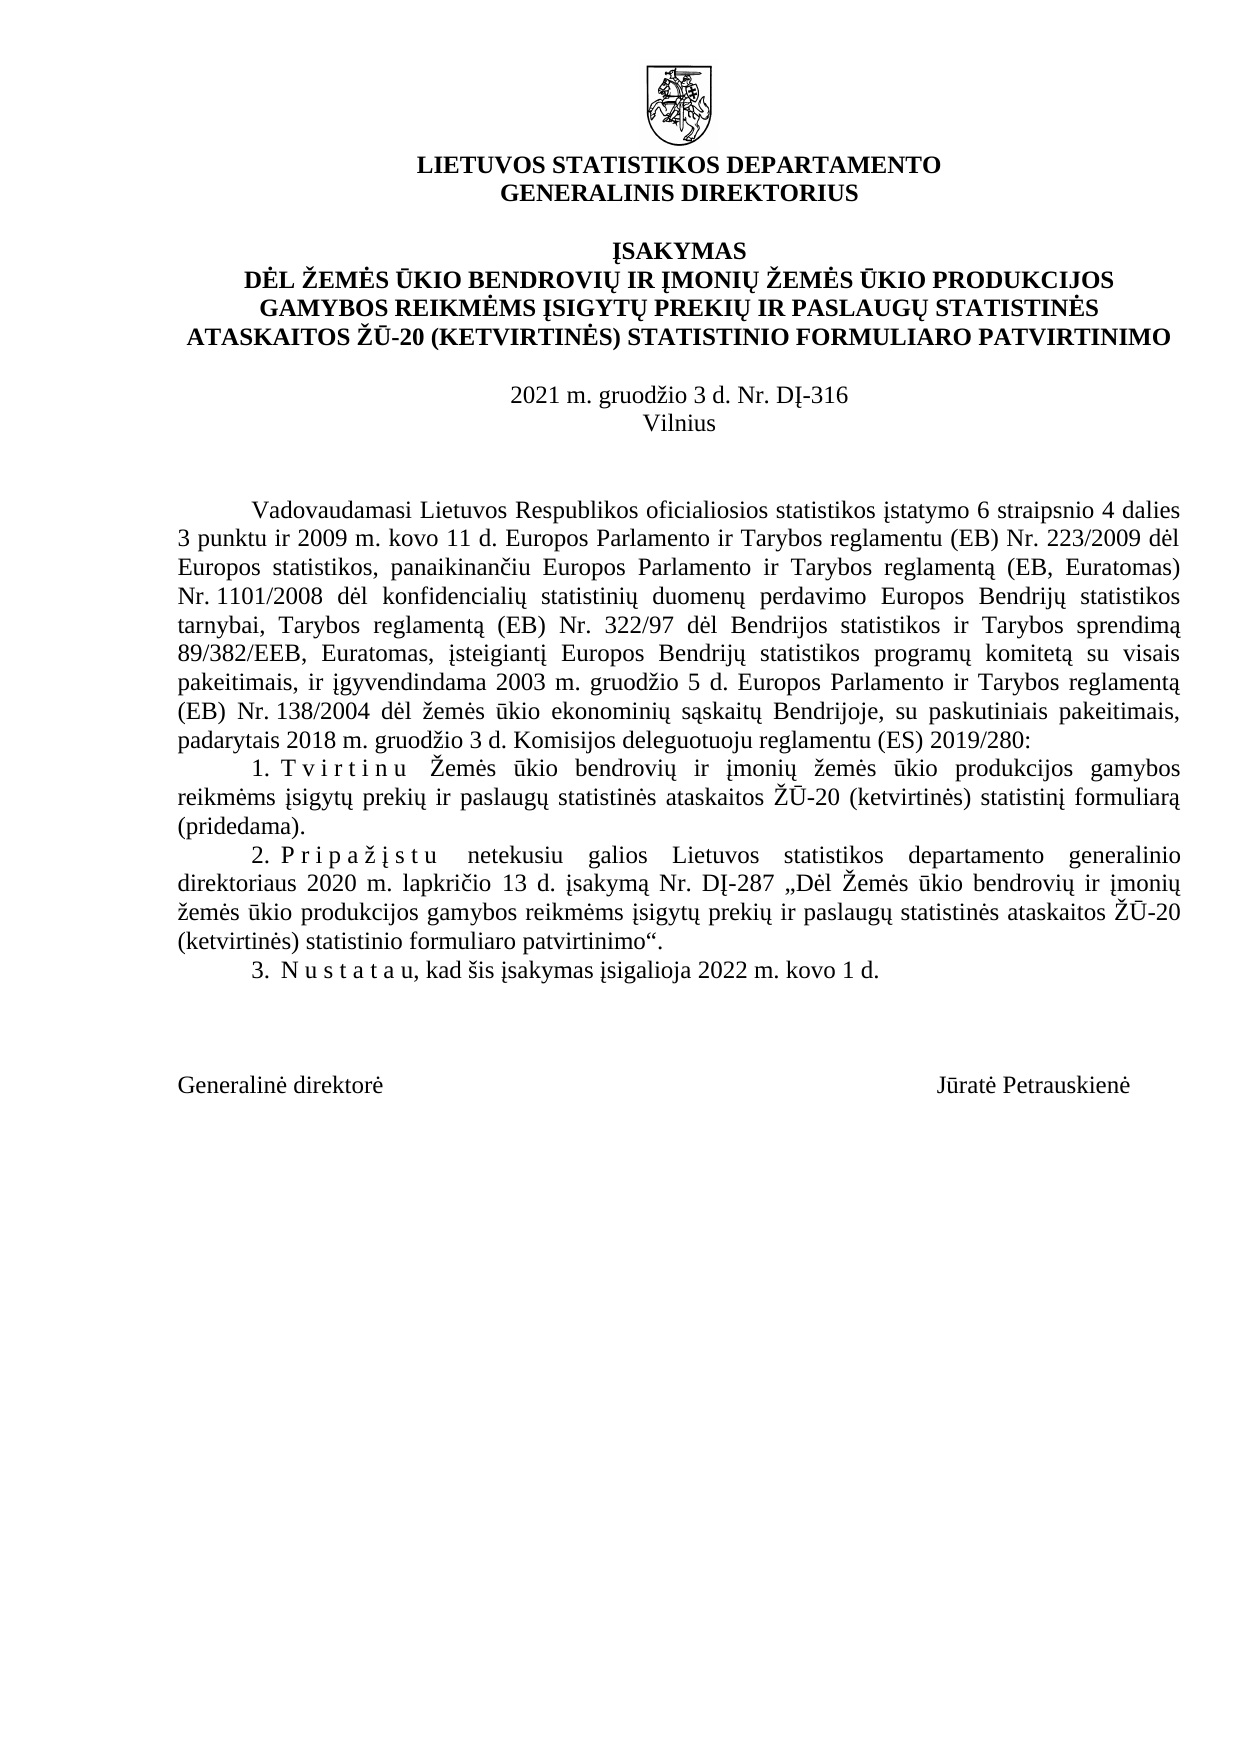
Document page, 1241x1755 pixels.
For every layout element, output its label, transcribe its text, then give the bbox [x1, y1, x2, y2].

text Generalinė direktorė Jūratė Petrauskienė [177, 1070, 1181, 1098]
text 2. Pripažįstu netekusiu galios Lietuvos statistikos departamento generalinio direktoriaus 2020 m. lapkričio 13 d. įsakymą Nr. DĮ-287 „Dėl Žemės ūkio bendrovių ir įmonių žemės ūkio produkcijos gamybos reikmėms įsigytų prekių ir paslaugų statistinės ataskaitos ŽŪ-20 (ketvirtinės) statistinio formuliaro patvirtinimo“. [177, 840, 1181, 955]
text ĮSAKYMAS [177, 236, 1181, 265]
text LIETUVOS STATISTIKOS DEPARTAMENTO [177, 150, 1181, 178]
text Vadovaudamasi Lietuvos Respublikos oficialiosios statistikos įstatymo 6 straipsnio 4 dalies 3 punktu ir 2009 m. kovo 11 d. Europos Parlamento ir Tarybos reglamentu (EB) Nr. 223/2009 dėl Europos statistikos, panaikinančiu Europos Parlamento ir Tarybos reglamentą (EB, Euratomas) Nr. 1101/2008 dėl konfidencialių statistinių duomenų perdavimo Europos Bendrijų statistikos tarnybai, Tarybos reglamentą (EB) Nr. 322/97 dėl Bendrijos statistikos ir Tarybos sprendimą 89/382/EEB, Euratomas, įsteigiantį Europos Bendrijų statistikos programų komitetą su visais pakeitimais, ir įgyvendindama 2003 m. gruodžio 5 d. Europos Parlamento ir Tarybos reglamentą (EB) Nr. 138/2004 dėl žemės ūkio ekonominių sąskaitų Bendrijoje, su paskutiniais pakeitimais, padarytais 2018 m. gruodžio 3 d. Komisijos deleguotuoju reglamentu (ES) 2019/280: [177, 495, 1181, 753]
text 2021 m. gruodžio 3 d. Nr. DĮ-316 [177, 380, 1181, 408]
text Vilnius [177, 408, 1181, 437]
text 3. Nustatau, kad šis įsakymas įsigalioja 2022 m. kovo 1 d. [177, 955, 1181, 983]
text DĖL ŽEMĖS ŪKIO BENDROVIŲ IR ĮMONIŲ ŽEMĖS ŪKIO PRODUKCIJOS GAMYBOS REIKMĖMS ĮSIGYTŲ PREKIŲ IR PASLAUGŲ STATISTINĖS ATASKAITOS ŽŪ-20 (KETVIRTINĖS) STATISTINIO FORMULIARO PATVIRTINIMO [177, 265, 1181, 351]
text 1. Tvirtinu Žemės ūkio bendrovių ir įmonių žemės ūkio produkcijos gamybos reikmėms įsigytų prekių ir paslaugų statistinės ataskaitos ŽŪ-20 (ketvirtinės) statistinį formuliarą (pridedama). [177, 753, 1181, 840]
text GENERALINIS DIREKTORIUS [177, 178, 1181, 207]
